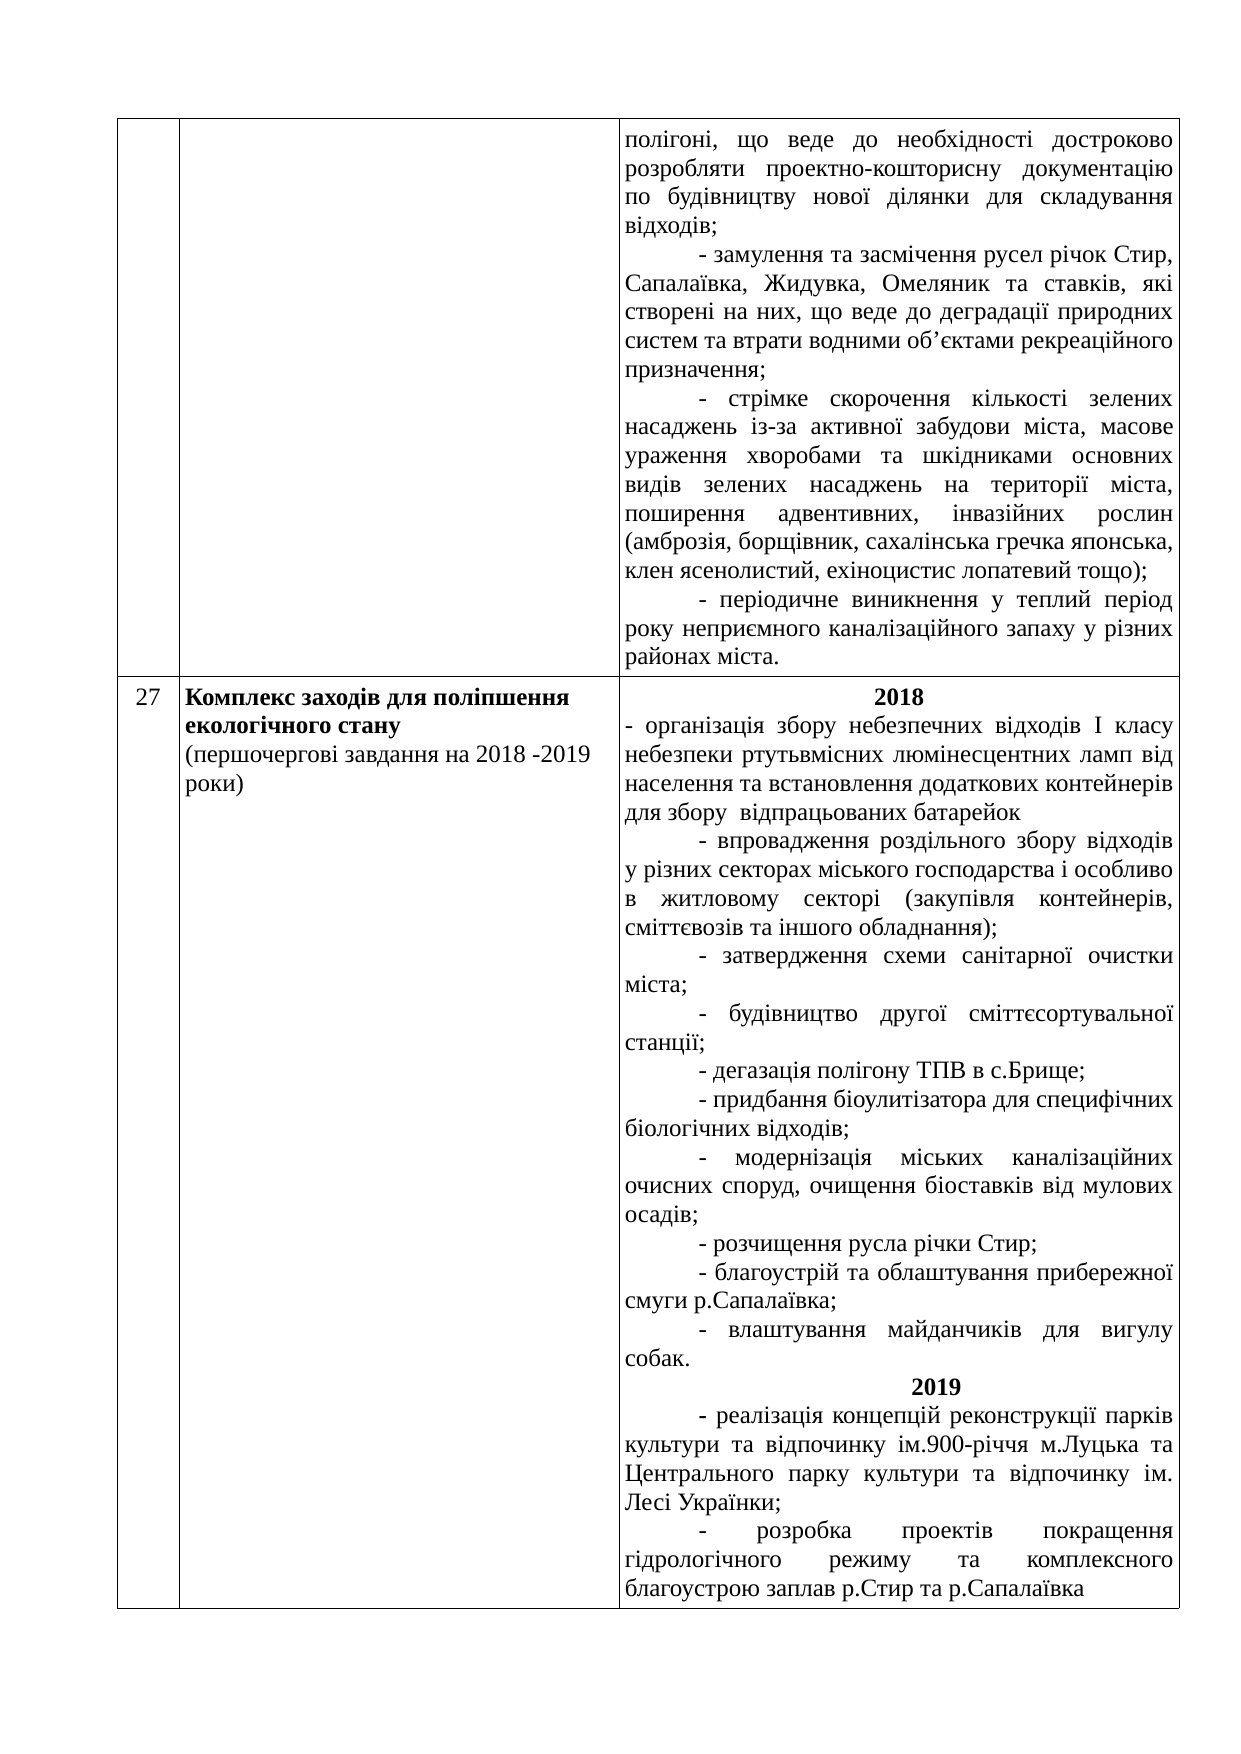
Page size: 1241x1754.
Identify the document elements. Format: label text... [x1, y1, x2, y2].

table_cell полігоні, що веде до необхідності достроково розробляти проектно-кошторисну документацію по будівництву нової ділянки для складування відходів; - замулення та засмічення русел річок Стир, Сапалаївка, Жидувка, Омеляник та ставків, які створені на них, що веде до деградації природних систем та втрати водними об’єктами рекреаційного призначення; - стрімке скорочення кількості зелених насаджень із-за активної забудови міста, масове ураження хворобами та шкідниками основних видів зелених насаджень на території міста, поширення адвентивних, інвазійних рослин (амброзія, борщівник, сахалінська гречка японська, клен ясенолистий, ехіноцистис лопатевий тощо); - періодичне виникнення у теплий період року неприємного каналізаційного запаху у різних районах міста. [620, 119, 1179, 676]
table_cell Комплекс заходів для поліпшення екологічного стану (першочергові завдання на 2018 -2019 роки) [180, 677, 619, 1607]
table_cell [118, 119, 179, 676]
table_cell 2018 - організація збору небезпечних відходів I класу небезпеки ртутьвмісних люмінесцентних ламп від населення та встановлення додаткових контейнерів для збору відпрацьованих батарейок - впровадження роздільного збору відходів у різних секторах міського господарства і особливо в житловому секторі (закупівля контейнерів, сміттєвозів та іншого обладнання); - затвердження схеми санітарної очистки міста; - будівництво другої сміттєсортувальної станції; - дегазація полігону ТПВ в с.Брище; - придбання біоулитізатора для специфічних біологічних відходів; - модернізація міських каналізаційних очисних споруд, очищення біоставків від мулових осадів; - розчищення русла річки Стир; - благоустрій та облаштування прибережної смуги р.Сапалаївка; - влаштування майданчиків для вигулу собак. 2019 - реалізація концепцій реконструкції парків культури та відпочинку ім.900-річчя м.Луцька та Центрального парку культури та відпочинку ім. Лесі Українки; - розробка проектів покращення гідрологічного режиму та комплексного благоустрою заплав р.Стир та р.Сапалаївка [620, 677, 1179, 1607]
table_cell [180, 119, 619, 676]
table_cell 27 [118, 677, 179, 1607]
